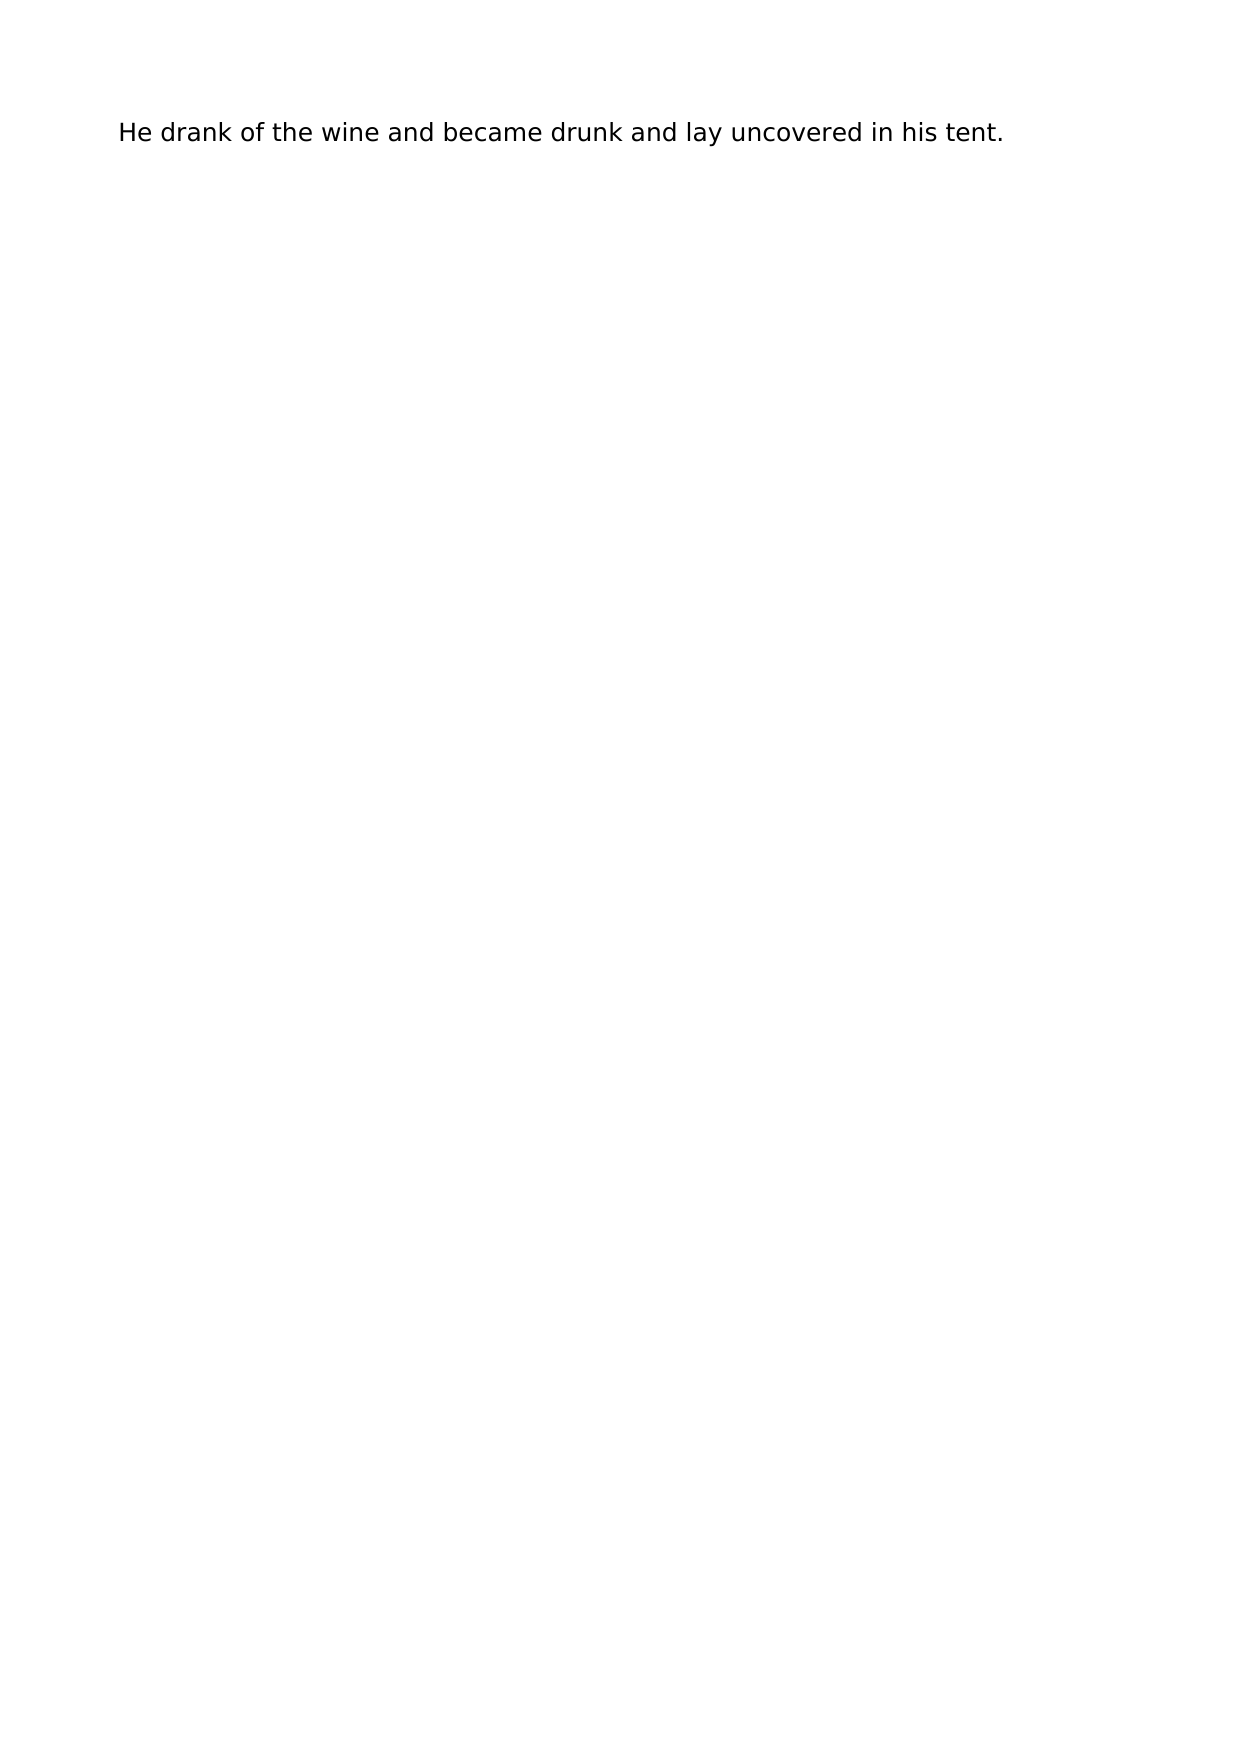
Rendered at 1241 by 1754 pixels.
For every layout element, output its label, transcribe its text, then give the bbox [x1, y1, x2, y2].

text He drank of the wine and became drunk and lay uncovered in his tent. [118, 118, 1122, 147]
